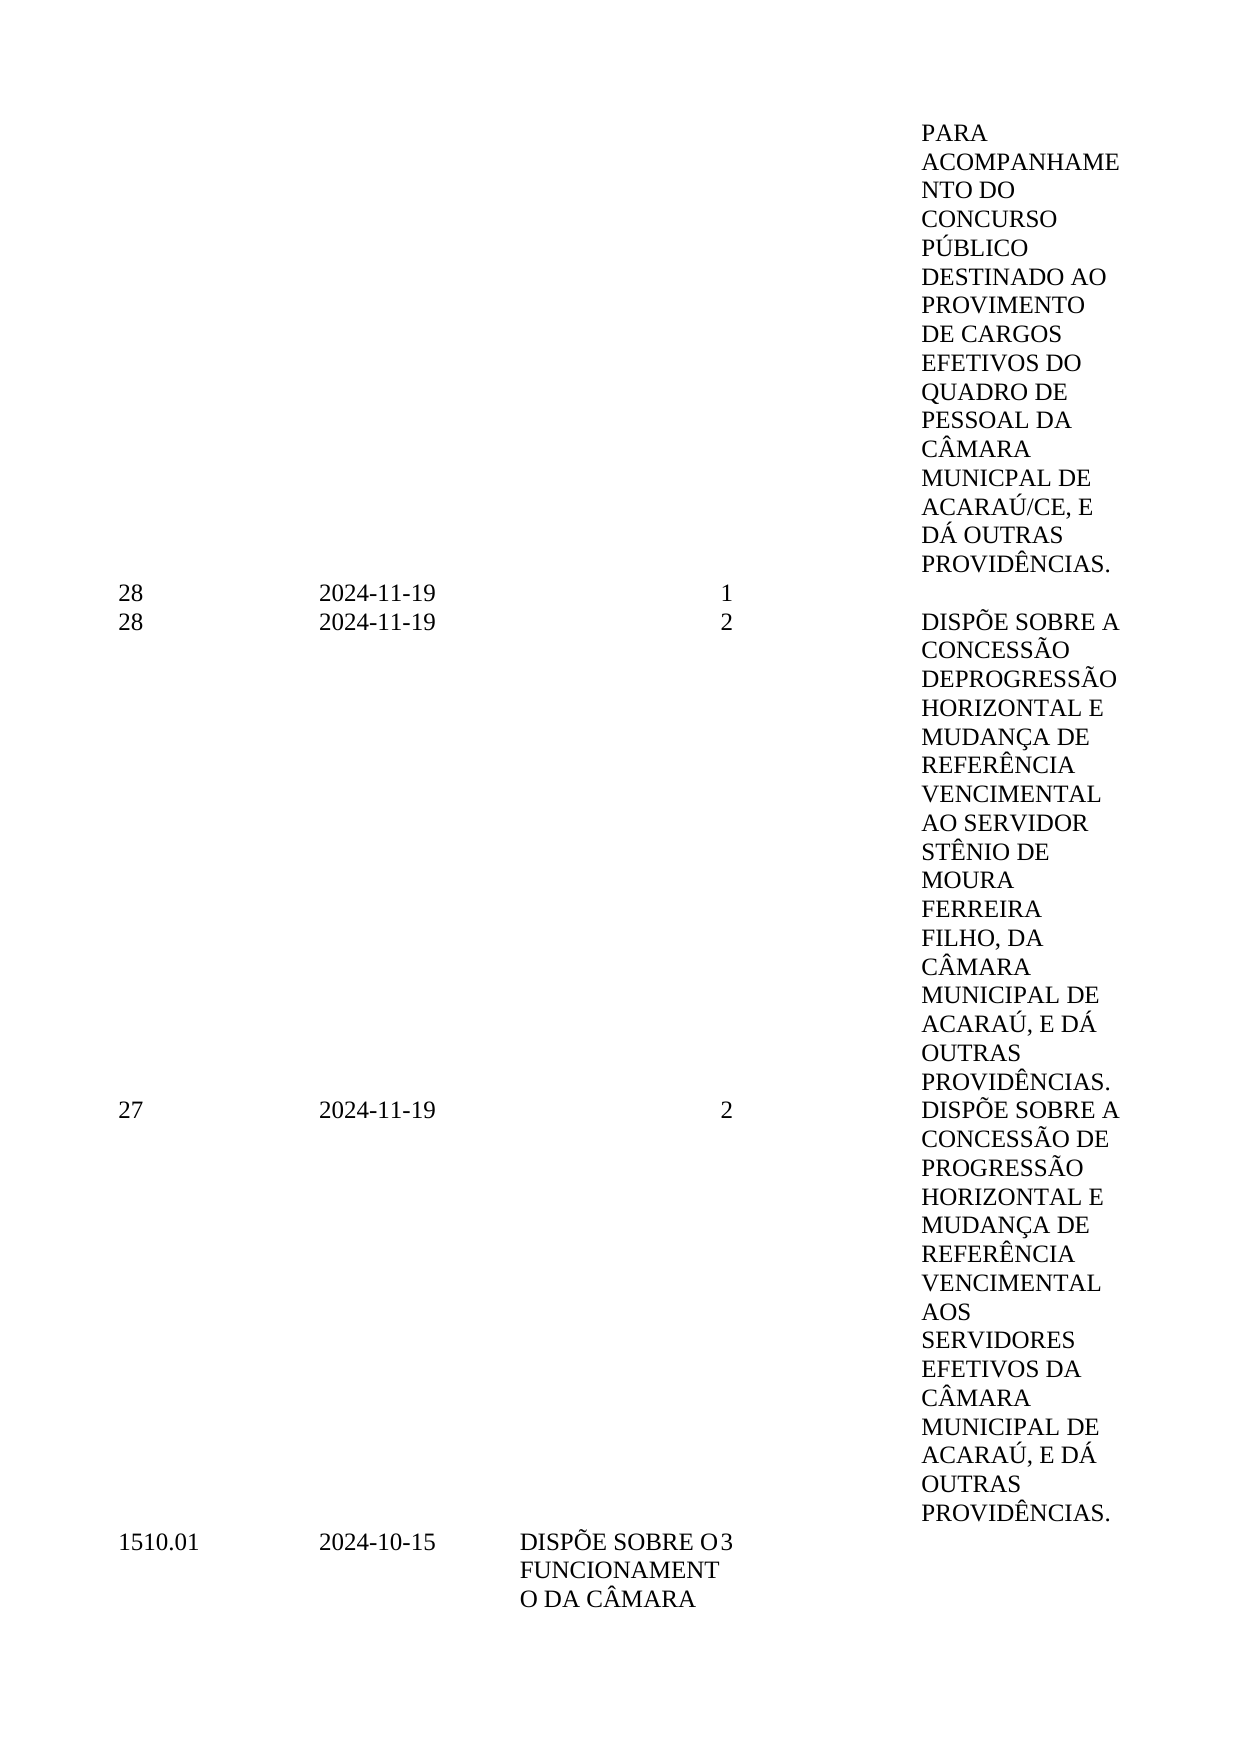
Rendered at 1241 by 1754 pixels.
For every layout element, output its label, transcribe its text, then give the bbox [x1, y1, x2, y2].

table_cell 2024-11-19 [319, 578, 519, 607]
table_cell PARA ACOMPANHAMENTO DO CONCURSO PÚBLICO DESTINADO AO PROVIMENTO DE CARGOS EFETIVOS DO QUADRO DE PESSOAL DA CÂMARA MUNICPAL DE ACARAÚ/CE, E DÁ OUTRAS PROVIDÊNCIAS. [921, 118, 1122, 578]
table_cell [520, 1096, 720, 1527]
table_cell [520, 607, 720, 1096]
table_cell [319, 118, 519, 578]
table_cell 2024-11-19 [319, 1096, 519, 1527]
table_cell [118, 118, 319, 578]
table_cell 3 [720, 1527, 921, 1613]
table_cell [921, 578, 1122, 607]
table_cell [520, 578, 720, 607]
table_cell 2 [720, 1096, 921, 1527]
table_cell 28 [118, 607, 319, 1096]
table_cell [520, 118, 720, 578]
table_cell 2 [720, 607, 921, 1096]
table_cell 28 [118, 578, 319, 607]
table_cell DISPÕE SOBRE O FUNCIONAMENTO DA CÂMARA [520, 1527, 720, 1613]
table_cell 27 [118, 1096, 319, 1527]
table_cell DISPÕE SOBRE A CONCESSÃO DEPROGRESSÃO HORIZONTAL E MUDANÇA DE REFERÊNCIA VENCIMENTAL AO SERVIDOR STÊNIO DE MOURA FERREIRA FILHO, DA CÂMARA MUNICIPAL DE ACARAÚ, E DÁ OUTRAS PROVIDÊNCIAS. [921, 607, 1122, 1096]
table_cell [921, 1527, 1122, 1613]
table_cell DISPÕE SOBRE A CONCESSÃO DE PROGRESSÃO HORIZONTAL E MUDANÇA DE REFERÊNCIA VENCIMENTAL AOS SERVIDORES EFETIVOS DA CÂMARA MUNICIPAL DE ACARAÚ, E DÁ OUTRAS PROVIDÊNCIAS. [921, 1096, 1122, 1527]
table_cell 2024-10-15 [319, 1527, 519, 1613]
table_cell [720, 118, 921, 578]
table_cell 1510.01 [118, 1527, 319, 1613]
table_cell 1 [720, 578, 921, 607]
table_cell 2024-11-19 [319, 607, 519, 1096]
